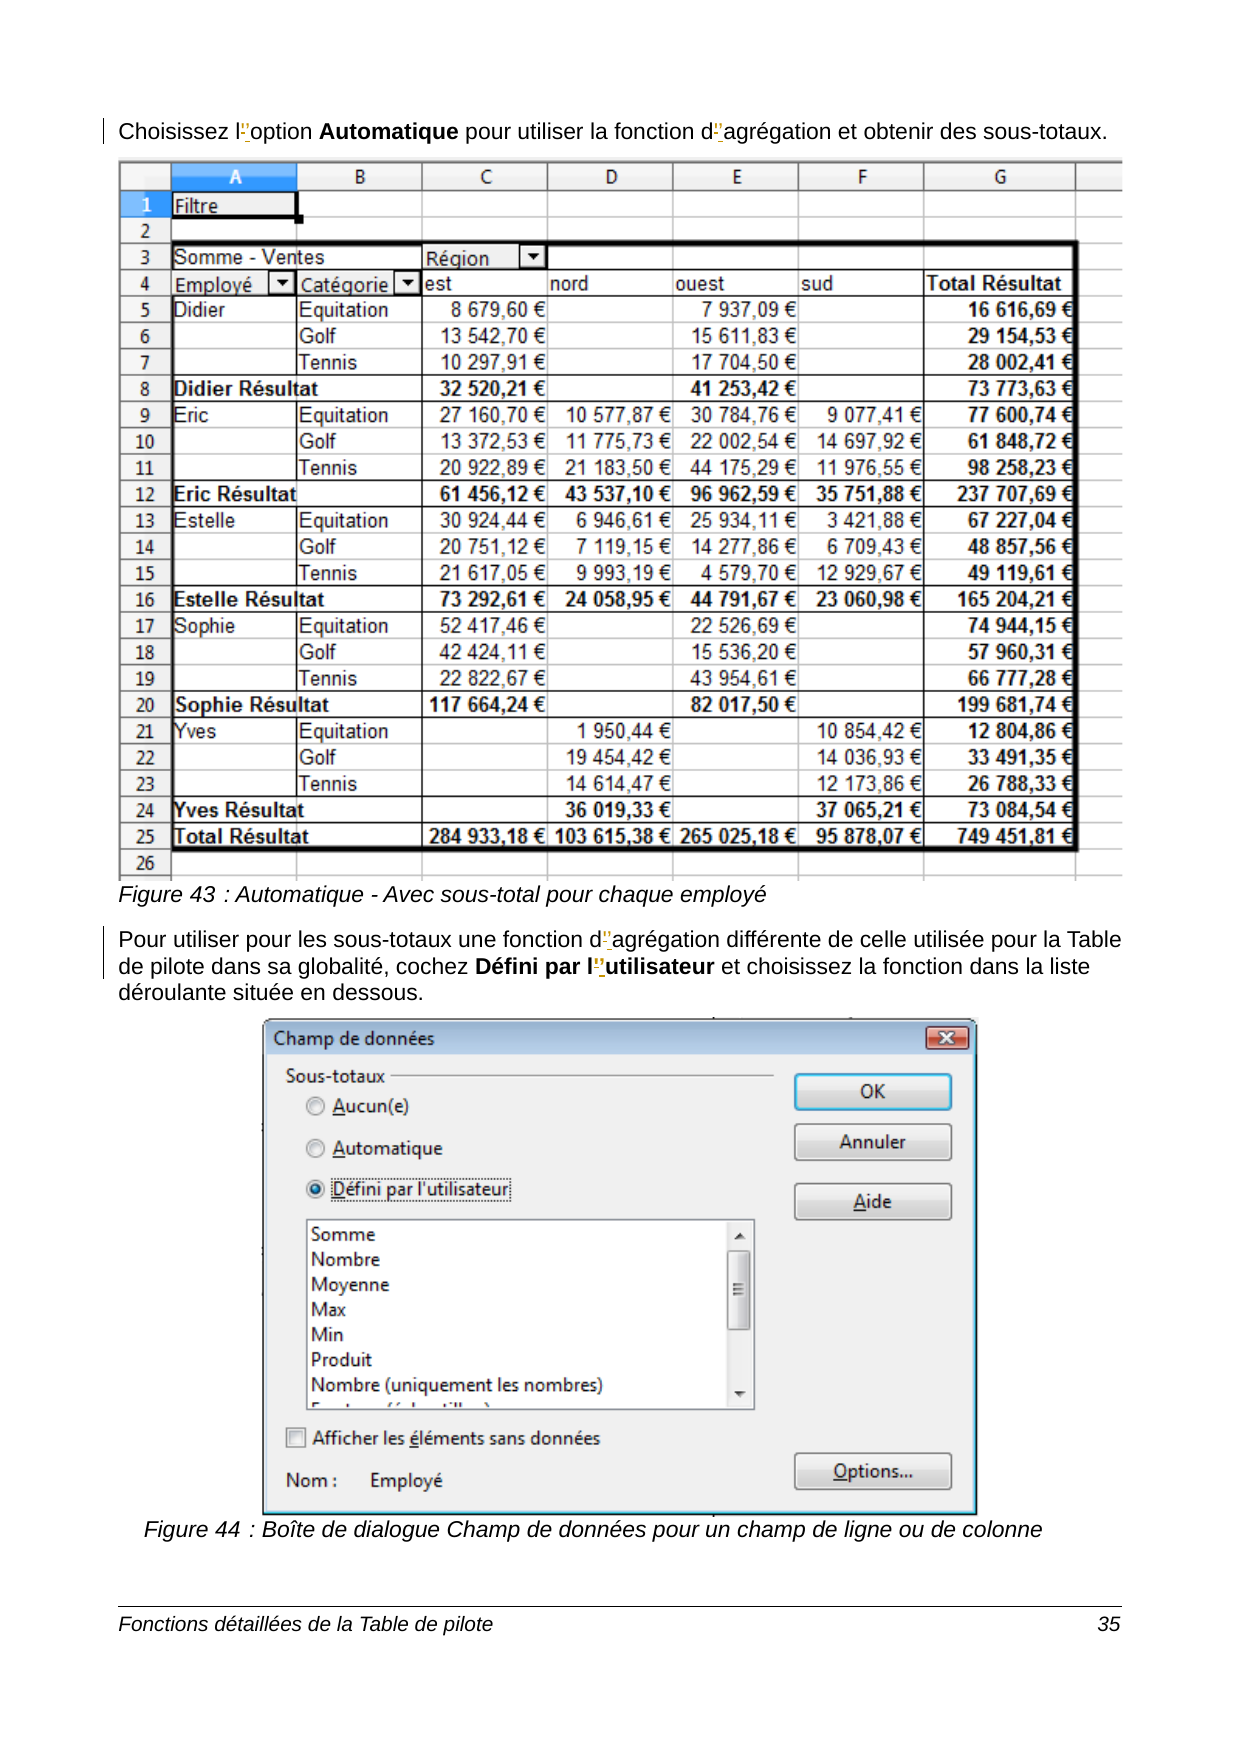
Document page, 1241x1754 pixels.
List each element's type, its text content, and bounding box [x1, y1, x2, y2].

picture [118, 157, 1123, 881]
text Figure 44 : Boîte de dialogue Champ de données pour un champ de ligne ou de colonne [143, 1018, 1097, 1543]
text Figure 43 : Automatique - Avec sous-total pour chaque employé [118, 881, 1122, 907]
picture [261, 1017, 979, 1517]
text Pour utiliser pour les sous-totaux une fonction d’agrégation différente de celle utilisée pour la Table de pilote dans sa globalité, cochez Défini par l’utilisateur et choisissez la fonction dans la liste déroulante située en dessous. [118, 926, 1122, 1005]
text Choisissez l’option Automatique pour utiliser la fonction d’agrégation et obtenir des sous-totaux. [118, 118, 1122, 144]
